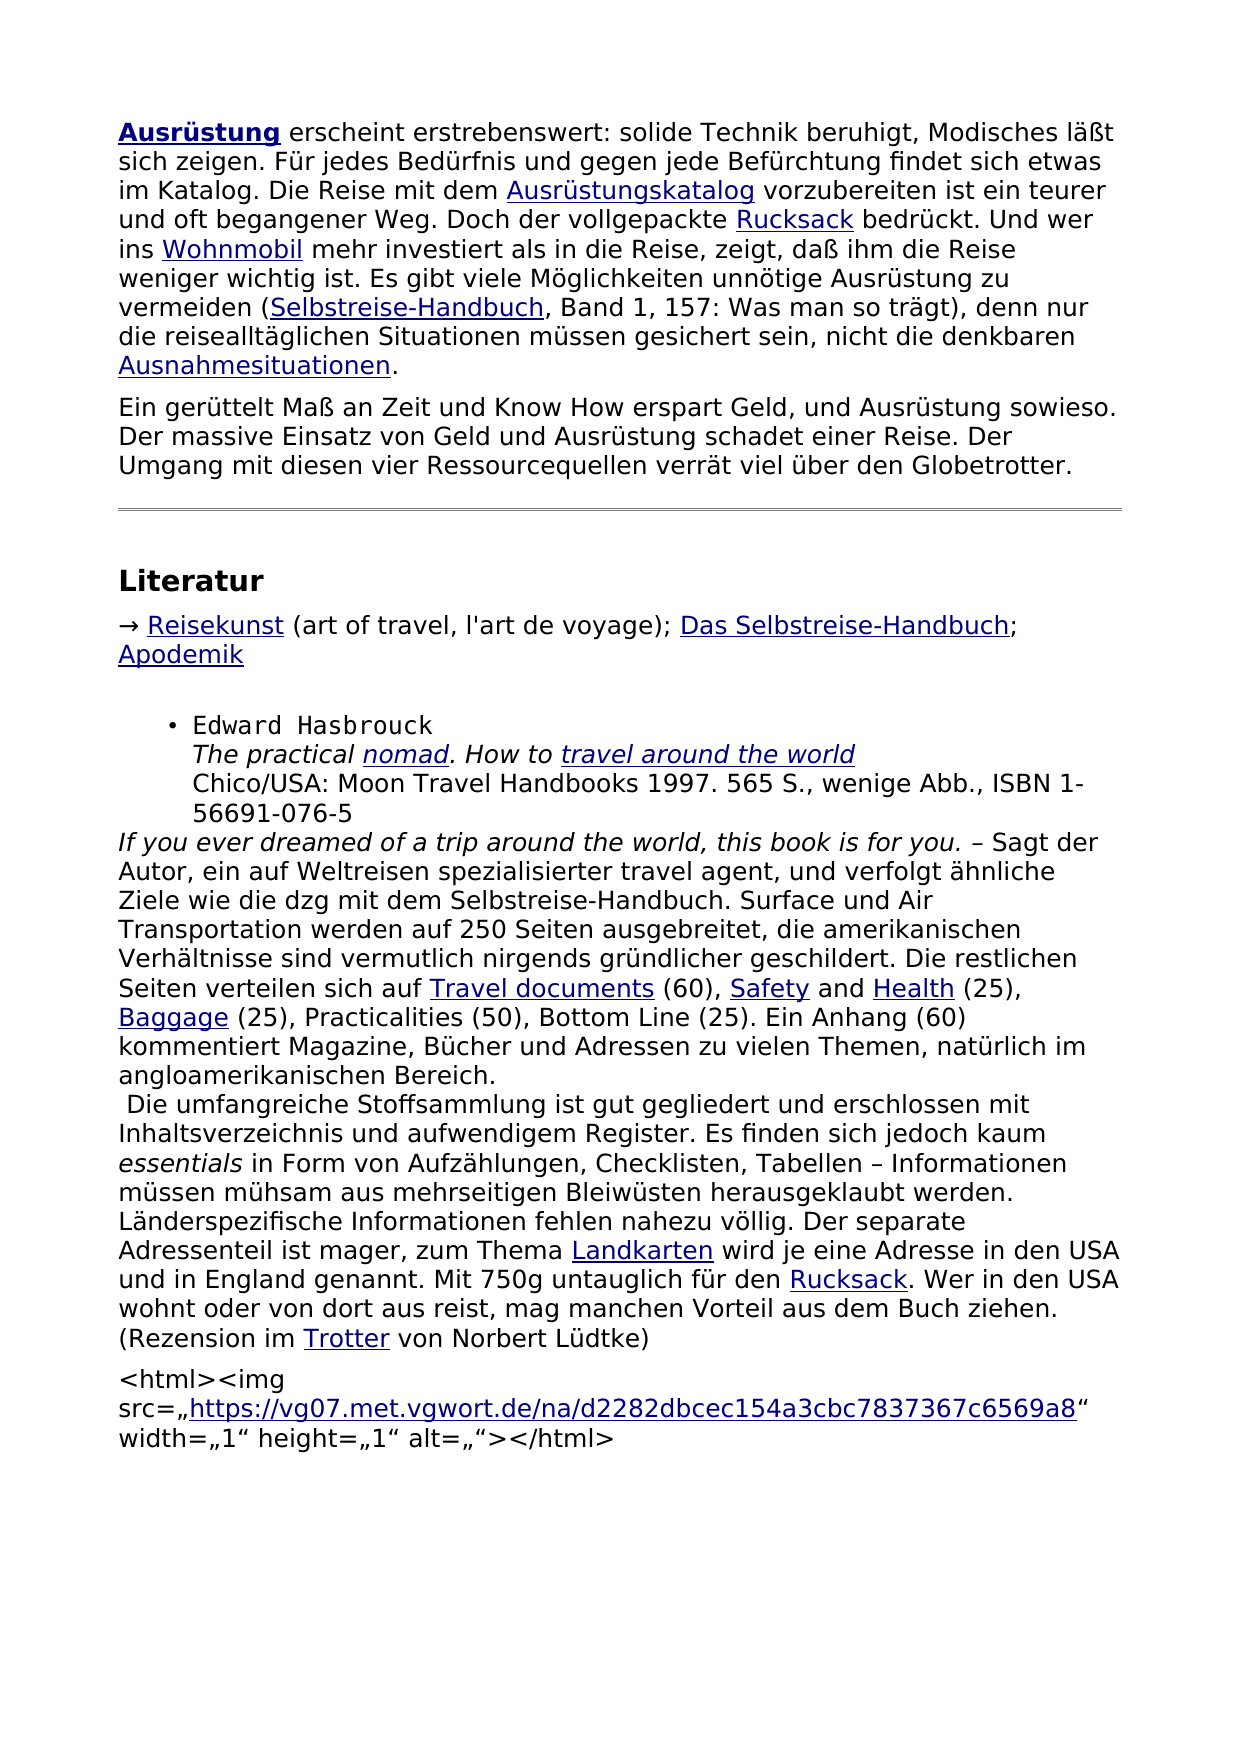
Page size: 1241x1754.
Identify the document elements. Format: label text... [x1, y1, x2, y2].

text If you ever dreamed of a trip around the world, this book is for you. – Sagt der Autor, ein auf Weltreisen spezialisierter travel agent, und verfolgt ähnliche Ziele wie die dzg mit dem Selbstreise-Handbuch. Surface und Air Transportation werden auf 250 Seiten ausgebreitet, die amerikanischen Verhältnisse sind vermutlich nirgends gründlicher geschildert. Die restlichen Seiten verteilen sich auf Travel documents (60), Safety and Health (25), Baggage (25), Practicalities (50), Bottom Line (25). Ein Anhang (60) kommentiert Magazine, Bücher und Adressen zu vielen Themen, natürlich im angloamerikanischen Bereich. Die umfangreiche Stoffsammlung ist gut gegliedert und erschlossen mit Inhaltsverzeichnis und aufwendigem Register. Es finden sich jedoch kaum essentials in Form von Aufzählungen, Checklisten, Tabellen – Informationen müssen mühsam aus mehrseitigen Bleiwüsten herausgeklaubt werden. Länderspezifische Informationen fehlen nahezu völlig. Der separate Adressenteil ist mager, zum Thema Landkarten wird je eine Adresse in den USA und in England genannt. Mit 750g untauglich für den Rucksack. Wer in den USA wohnt oder von dort aus reist, mag manchen Vorteil aus dem Buch ziehen. (Rezension im Trotter von Norbert Lüdtke) [118, 828, 1122, 1353]
text <html><img src=„https://vg07.met.vgwort.de/na/d2282dbcec154a3cbc7837367c6569a8“ width=„1“ height=„1“ alt=„“></html> [118, 1365, 1122, 1453]
text Ein gerüttelt Maß an Zeit und Know How erspart Geld, und Ausrüstung sowieso. Der massive Einsatz von Geld und Ausrüstung schadet einer Reise. Der Umgang mit diesen vier Ressourcequellen verrät viel über den Globetrotter. [118, 393, 1122, 481]
list Edward Hasbrouck The practical nomad. How to travel around the world Chico/USA: Moon Travel Handbooks 1997. 565 S., wenige Abb., ISBN 1-56691-076-5 [177, 711, 1122, 828]
subtitle Literatur [118, 564, 1122, 598]
text → Reisekunst (art of travel, l'art de voyage); Das Selbstreise-Handbuch; Apodemik [118, 611, 1122, 669]
text Ausrüstung erscheint erstrebenswert: solide Technik beruhigt, Modisches läßt sich zeigen. Für jedes Bedürfnis und gegen jede Befürchtung findet sich etwas im Katalog. Die Reise mit dem Ausrüstungskatalog vorzubereiten ist ein teurer und oft begangener Weg. Doch der vollgepackte Rucksack bedrückt. Und wer ins Wohnmobil mehr investiert als in die Reise, zeigt, daß ihm die Reise weniger wichtig ist. Es gibt viele Möglichkeiten unnötige Ausrüstung zu vermeiden (Selbstreise-Handbuch, Band 1, 157: Was man so trägt), denn nur die reisealltäglichen Situationen müssen gesichert sein, nicht die denkbaren Ausnahmesituationen. [118, 118, 1122, 381]
